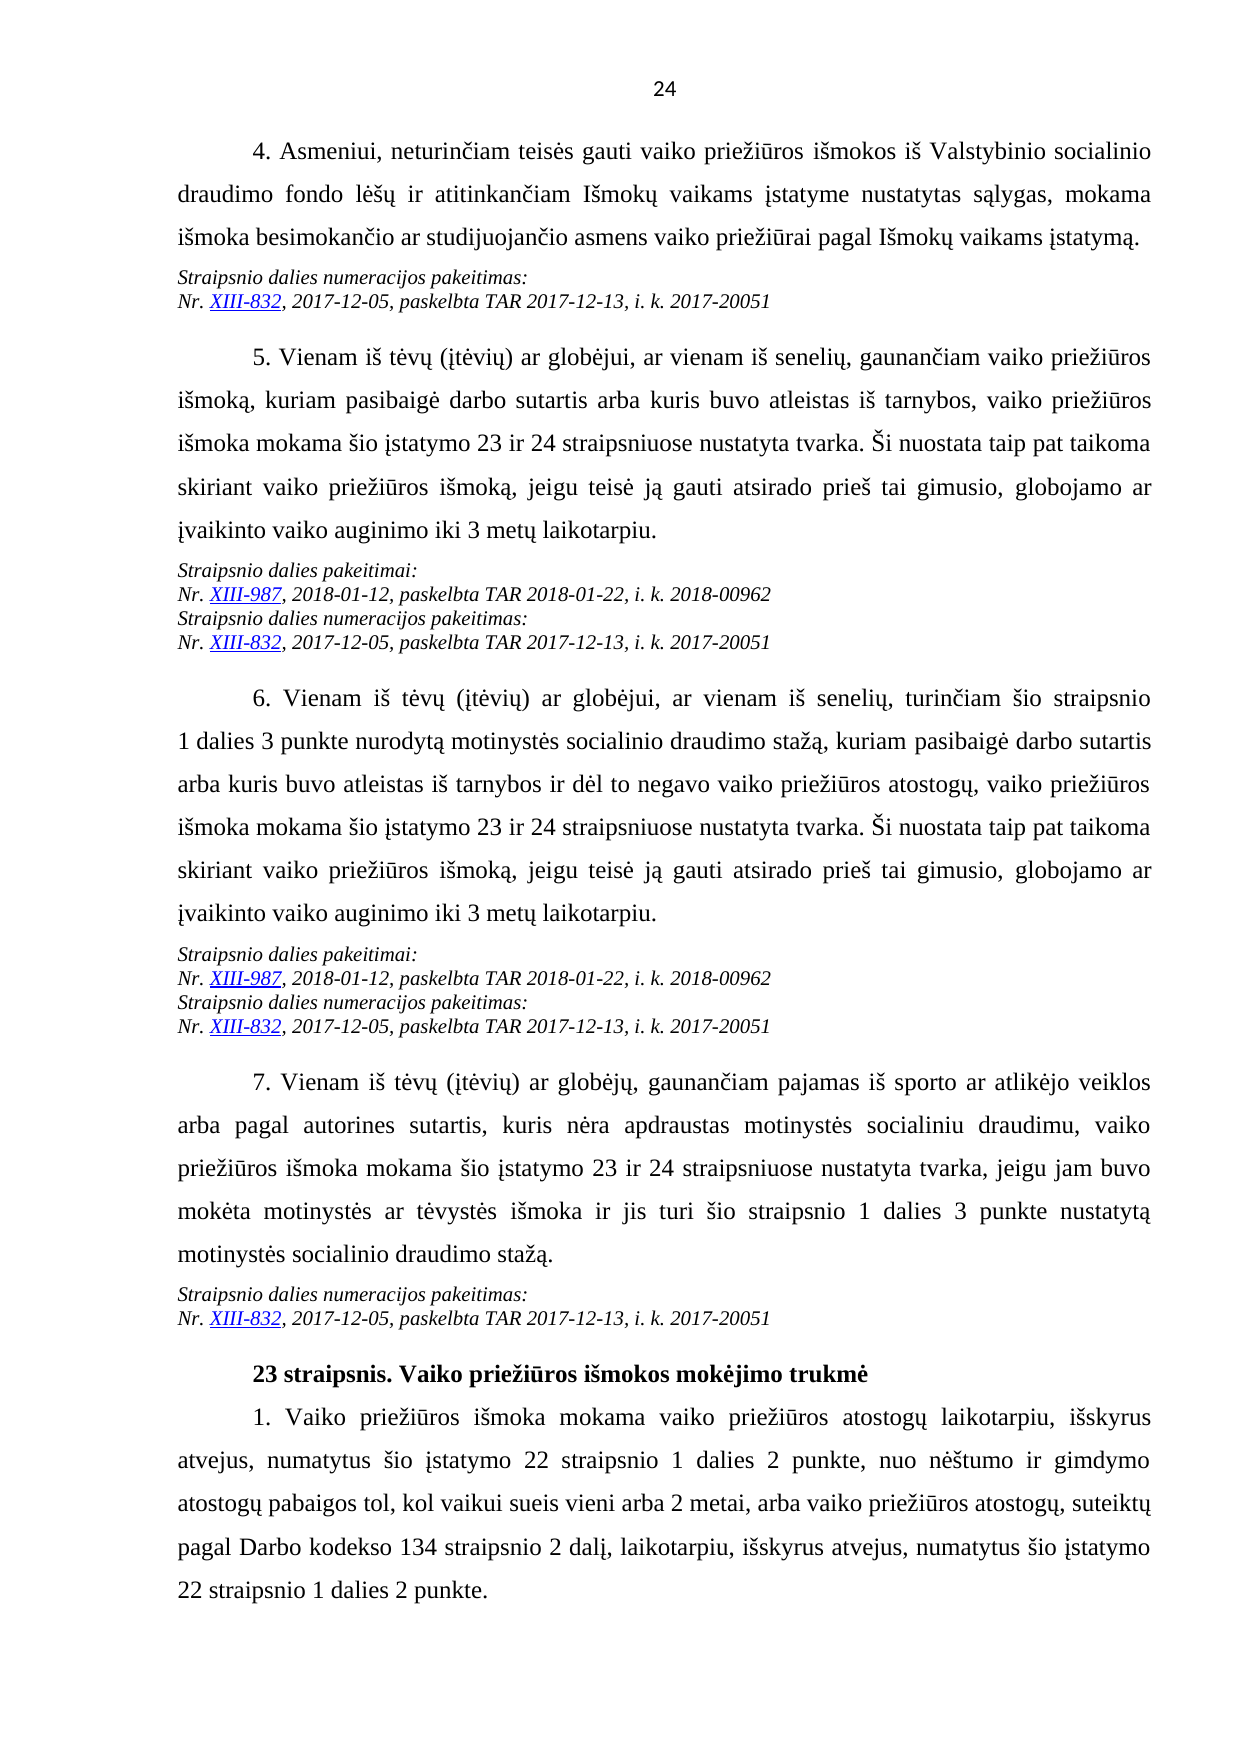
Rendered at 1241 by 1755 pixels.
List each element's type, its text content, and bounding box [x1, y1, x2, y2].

text Straipsnio dalies pakeitimai: [177, 942, 1152, 966]
text 5. Vienam iš tėvų (įtėvių) ar globėjui, ar vienam iš senelių, gaunančiam vaiko priežiūros išmoką, kuriam pasibaigė darbo sutartis arba kuris buvo atleistas iš tarnybos, vaiko priežiūros išmoka mokama šio įstatymo 23 ir 24 straipsniuose nustatyta tvarka. Ši nuostata taip pat taikoma skiriant vaiko priežiūros išmoką, jeigu teisė ją gauti atsirado prieš tai gimusio, globojamo ar įvaikinto vaiko auginimo iki 3 metų laikotarpiu. [177, 342, 1152, 543]
text Nr. XIII-832, 2017-12-05, paskelbta TAR 2017-12-13, i. k. 2017-20051 [177, 1014, 1152, 1038]
text 1. Vaiko priežiūros išmoka mokama vaiko priežiūros atostogų laikotarpiu, išskyrus atvejus, numatytus šio įstatymo 22 straipsnio 1 dalies 2 punkte, nuo nėštumo ir gimdymo atostogų pabaigos tol, kol vaikui sueis vieni arba 2 metai, arba vaiko priežiūros atostogų, suteiktų pagal Darbo kodekso 134 straipsnio 2 dalį, laikotarpiu, išskyrus atvejus, numatytus šio įstatymo 22 straipsnio 1 dalies 2 punkte. [177, 1402, 1152, 1603]
text 4. Asmeniui, neturinčiam teisės gauti vaiko priežiūros išmokos iš Valstybinio socialinio draudimo fondo lėšų ir atitinkančiam Išmokų vaikams įstatyme nustatytas sąlygas, mokama išmoka besimokančio ar studijuojančio asmens vaiko priežiūrai pagal Išmokų vaikams įstatymą. [177, 136, 1152, 251]
text Straipsnio dalies numeracijos pakeitimas: [177, 606, 1152, 630]
text Nr. XIII-832, 2017-12-05, paskelbta TAR 2017-12-13, i. k. 2017-20051 [177, 630, 1152, 654]
text 6. Vienam iš tėvų (įtėvių) ar globėjui, ar vienam iš senelių, turinčiam šio straipsnio 1 dalies 3 punkte nurodytą motinystės socialinio draudimo stažą, kuriam pasibaigė darbo sutartis arba kuris buvo atleistas iš tarnybos ir dėl to negavo vaiko priežiūros atostogų, vaiko priežiūros išmoka mokama šio įstatymo 23 ir 24 straipsniuose nustatyta tvarka. Ši nuostata taip pat taikoma skiriant vaiko priežiūros išmoką, jeigu teisė ją gauti atsirado prieš tai gimusio, globojamo ar įvaikinto vaiko auginimo iki 3 metų laikotarpiu. [177, 683, 1152, 927]
text Nr. XIII-987, 2018-01-12, paskelbta TAR 2018-01-22, i. k. 2018-00962 [177, 582, 1152, 606]
text 23 straipsnis. Vaiko priežiūros išmokos mokėjimo trukmė [177, 1359, 1152, 1388]
text Nr. XIII-832, 2017-12-05, paskelbta TAR 2017-12-13, i. k. 2017-20051 [177, 289, 1152, 313]
text Straipsnio dalies numeracijos pakeitimas: [177, 990, 1152, 1014]
text Straipsnio dalies pakeitimai: [177, 558, 1152, 582]
text Straipsnio dalies numeracijos pakeitimas: [177, 1282, 1152, 1306]
text Nr. XIII-832, 2017-12-05, paskelbta TAR 2017-12-13, i. k. 2017-20051 [177, 1306, 1152, 1330]
text Straipsnio dalies numeracijos pakeitimas: [177, 265, 1152, 289]
text Nr. XIII-987, 2018-01-12, paskelbta TAR 2018-01-22, i. k. 2018-00962 [177, 966, 1152, 990]
text 7. Vienam iš tėvų (įtėvių) ar globėjų, gaunančiam pajamas iš sporto ar atlikėjo veiklos arba pagal autorines sutartis, kuris nėra apdraustas motinystės socialiniu draudimu, vaiko priežiūros išmoka mokama šio įstatymo 23 ir 24 straipsniuose nustatyta tvarka, jeigu jam buvo mokėta motinystės ar tėvystės išmoka ir jis turi šio straipsnio 1 dalies 3 punkte nustatytą motinystės socialinio draudimo stažą. [177, 1067, 1152, 1268]
